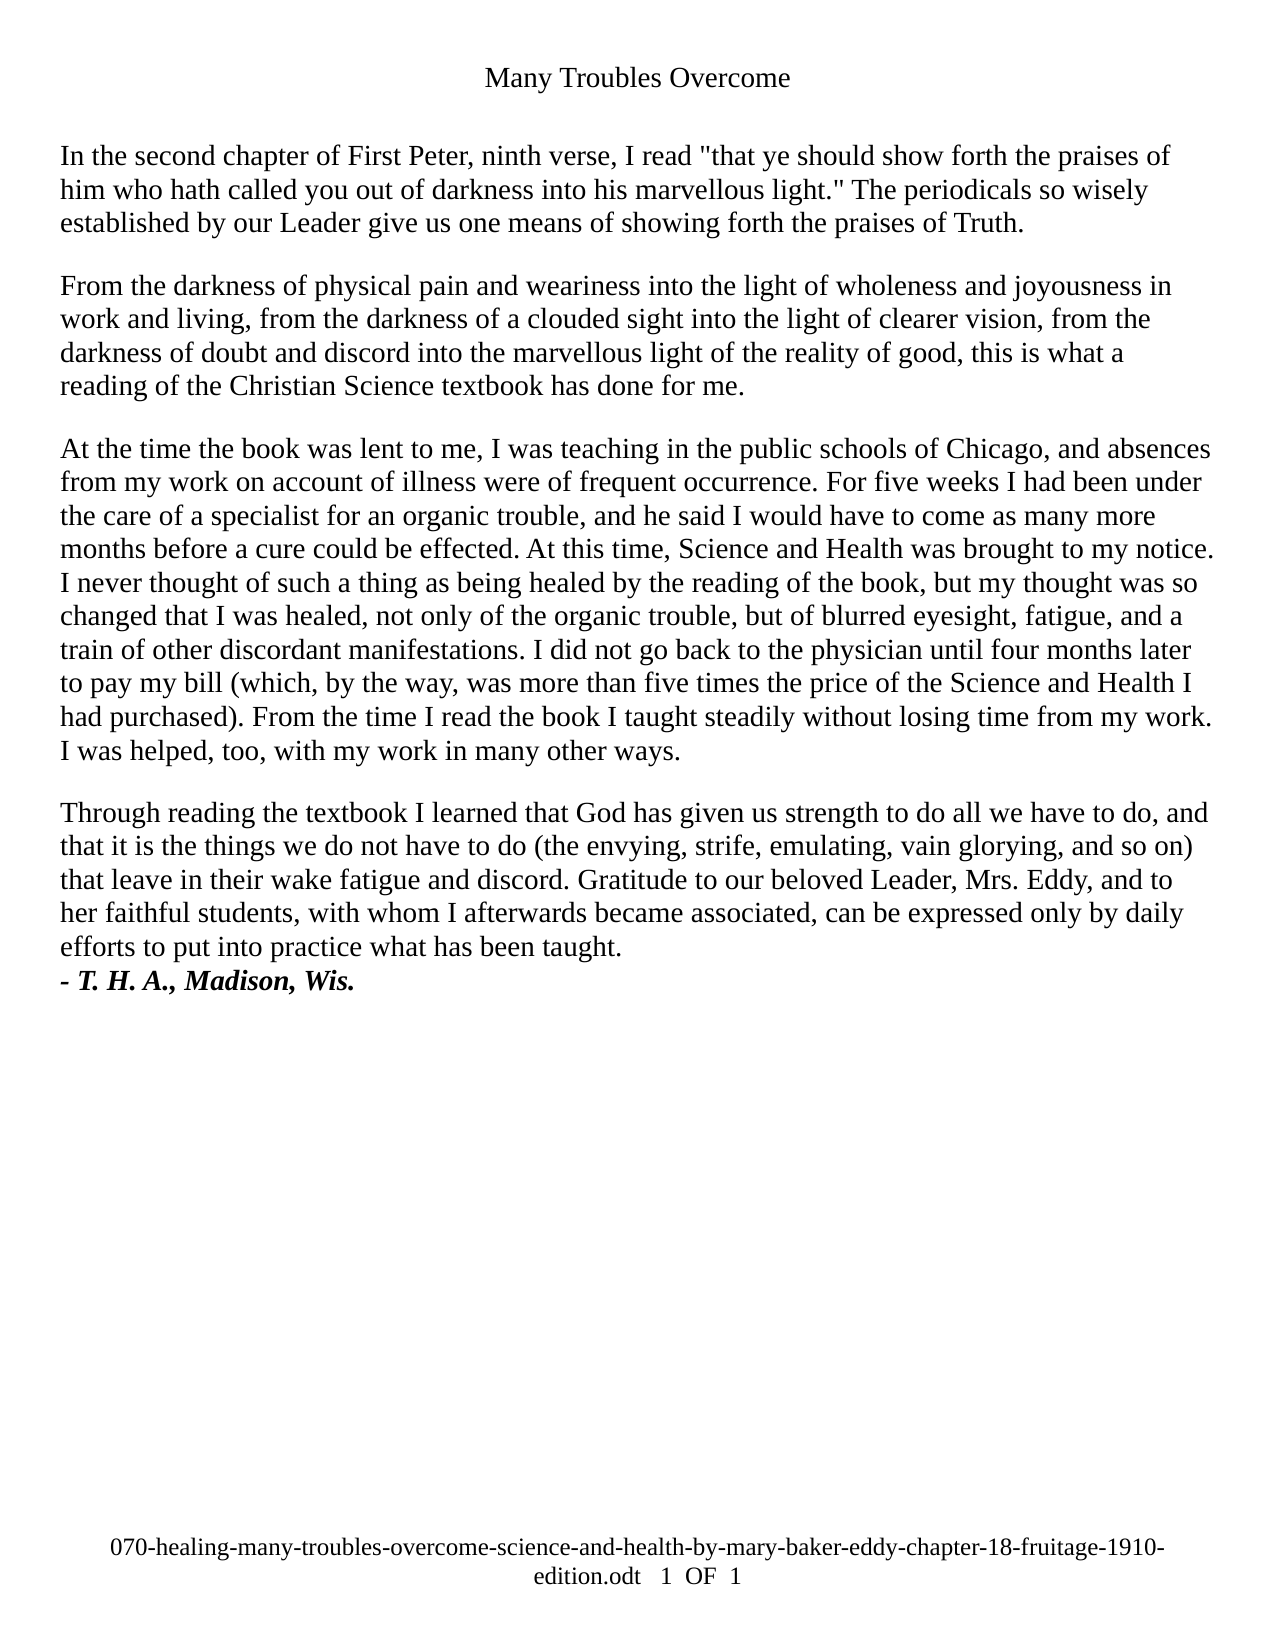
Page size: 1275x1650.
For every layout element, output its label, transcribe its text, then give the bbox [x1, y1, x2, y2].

text Many Troubles Overcome [60, 60, 1215, 93]
text In the second chapter of First Peter, ninth verse, I read "that ye should show forth the praises of him who hath called you out of darkness into his marvellous light." The periodicals so wisely established by our Leader give us one means of showing forth the praises of Truth. From the darkness of physical pain and weariness into the light of wholeness and joyousness in work and living, from the darkness of a clouded sight into the light of clearer vision, from the darkness of doubt and discord into the marvellous light of the reality of good, this is what a reading of the Christian Science textbook has done for me. At the time the book was lent to me, I was teaching in the public schools of Chicago, and absences from my work on account of illness were of frequent occurrence. For five weeks I had been under the care of a specialist for an organic trouble, and he said I would have to come as many more months before a cure could be effected. At this time, Science and Health was brought to my notice. I never thought of such a thing as being healed by the reading of the book, but my thought was so changed that I was healed, not only of the organic trouble, but of blurred eyesight, fatigue, and a train of other discordant manifestations. I did not go back to the physician until four months later to pay my bill (which, by the way, was more than five times the price of the Science and Health I had purchased). From the time I read the book I taught steadily without losing time from my work. I was helped, too, with my work in many other ways. Through reading the textbook I learned that God has given us strength to do all we have to do, and that it is the things we do not have to do (the envying, strife, emulating, vain glorying, and so on) that leave in their wake fatigue and discord. Gratitude to our beloved Leader, Mrs. Eddy, and to her faithful students, with whom I afterwards became associated, can be expressed only by daily efforts to put into practice what has been taught. - T. H. A., Madison, Wis. [60, 138, 1215, 996]
